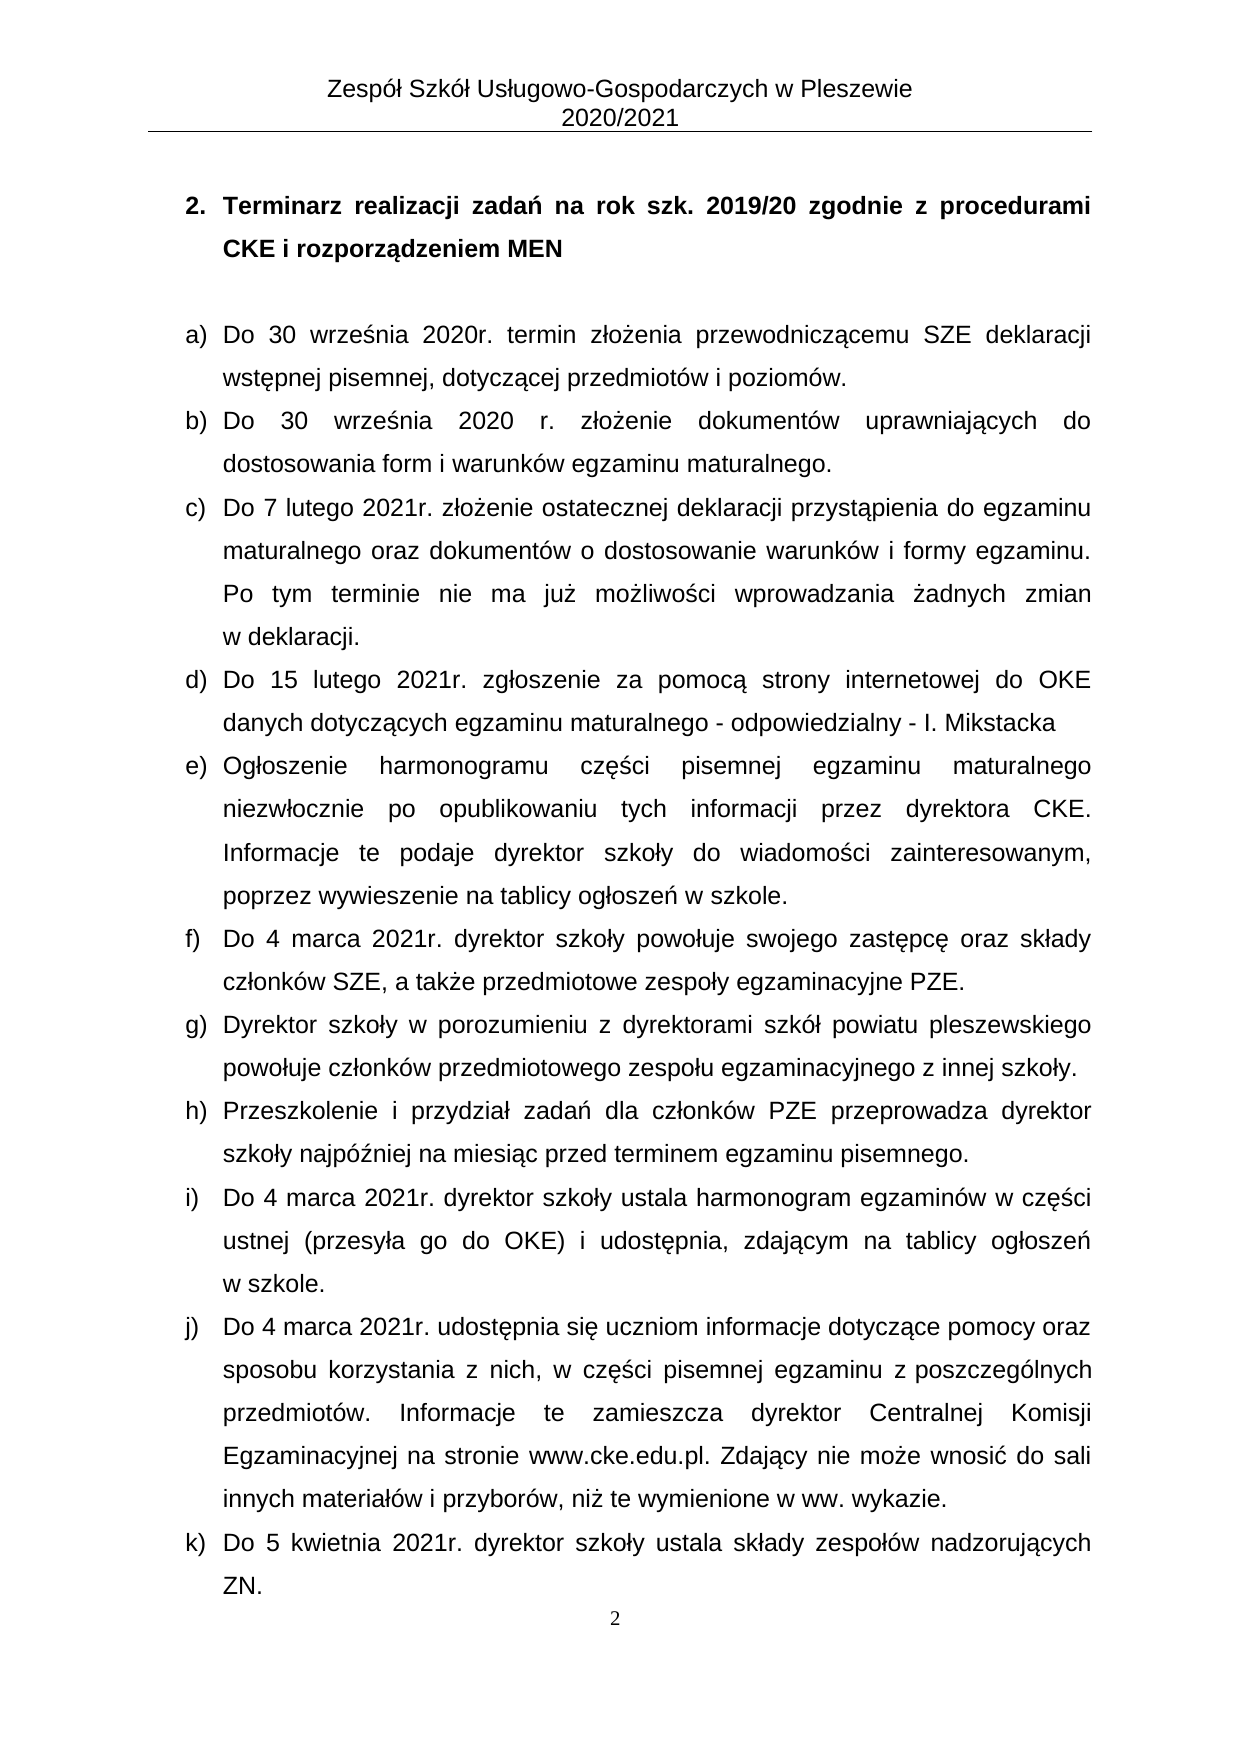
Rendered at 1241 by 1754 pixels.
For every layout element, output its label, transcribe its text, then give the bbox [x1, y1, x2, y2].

list Dyrektor szkoły w porozumieniu z dyrektorami szkół powiatu pleszewskiego powołuje członków przedmiotowego zespołu egzaminacyjnego z innej szkoły. [185, 1010, 1092, 1082]
list Do 4 marca 2021r. udostępnia się uczniom informacje dotyczące pomocy oraz sposobu korzystania z nich, w części pisemnej egzaminu z poszczególnych przedmiotów. Informacje te zamieszcza dyrektor Centralnej Komisji Egzaminacyjnej na stronie www.cke.edu.pl. Zdający nie może wnosić do sali innych materiałów i przyborów, niż te wymienione w ww. wykazie. [185, 1312, 1092, 1513]
list Do 7 lutego 2021r. złożenie ostatecznej deklaracji przystąpienia do egzaminu maturalnego oraz dokumentów o dostosowanie warunków i formy egzaminu. Po tym terminie nie ma już możliwości wprowadzania żadnych zmian w deklaracji. [185, 493, 1092, 651]
list Do 30 września 2020 r. złożenie dokumentów uprawniających do dostosowania form i warunków egzaminu maturalnego. [185, 406, 1092, 478]
list Do 5 kwietnia 2021r. dyrektor szkoły ustala składy zespołów nadzorujących ZN. [185, 1528, 1092, 1599]
list Do 30 września 2020r. termin złożenia przewodniczącemu SZE deklaracji wstępnej pisemnej, dotyczącej przedmiotów i poziomów. [185, 320, 1092, 392]
list Do 15 lutego 2021r. zgłoszenie za pomocą strony internetowej do OKE danych dotyczących egzaminu maturalnego - odpowiedzialny - I. Mikstacka [185, 665, 1092, 737]
list Przeszkolenie i przydział zadań dla członków PZE przeprowadza dyrektor szkoły najpóźniej na miesiąc przed terminem egzaminu pisemnego. [185, 1096, 1092, 1168]
list Terminarz realizacji zadań na rok szk. 2019/20 zgodnie z procedurami CKE i rozporządzeniem MEN [185, 191, 1092, 263]
list Do 4 marca 2021r. dyrektor szkoły ustala harmonogram egzaminów w części ustnej (przesyła go do OKE) i udostępnia, zdającym na tablicy ogłoszeń w szkole. [185, 1183, 1092, 1298]
list Ogłoszenie harmonogramu części pisemnej egzaminu maturalnego niezwłocznie po opublikowaniu tych informacji przez dyrektora CKE. Informacje te podaje dyrektor szkoły do wiadomości zainteresowanym, poprzez wywieszenie na tablicy ogłoszeń w szkole. [185, 751, 1092, 909]
list Do 4 marca 2021r. dyrektor szkoły powołuje swojego zastępcę oraz składy członków SZE, a także przedmiotowe zespoły egzaminacyjne PZE. [185, 924, 1092, 996]
